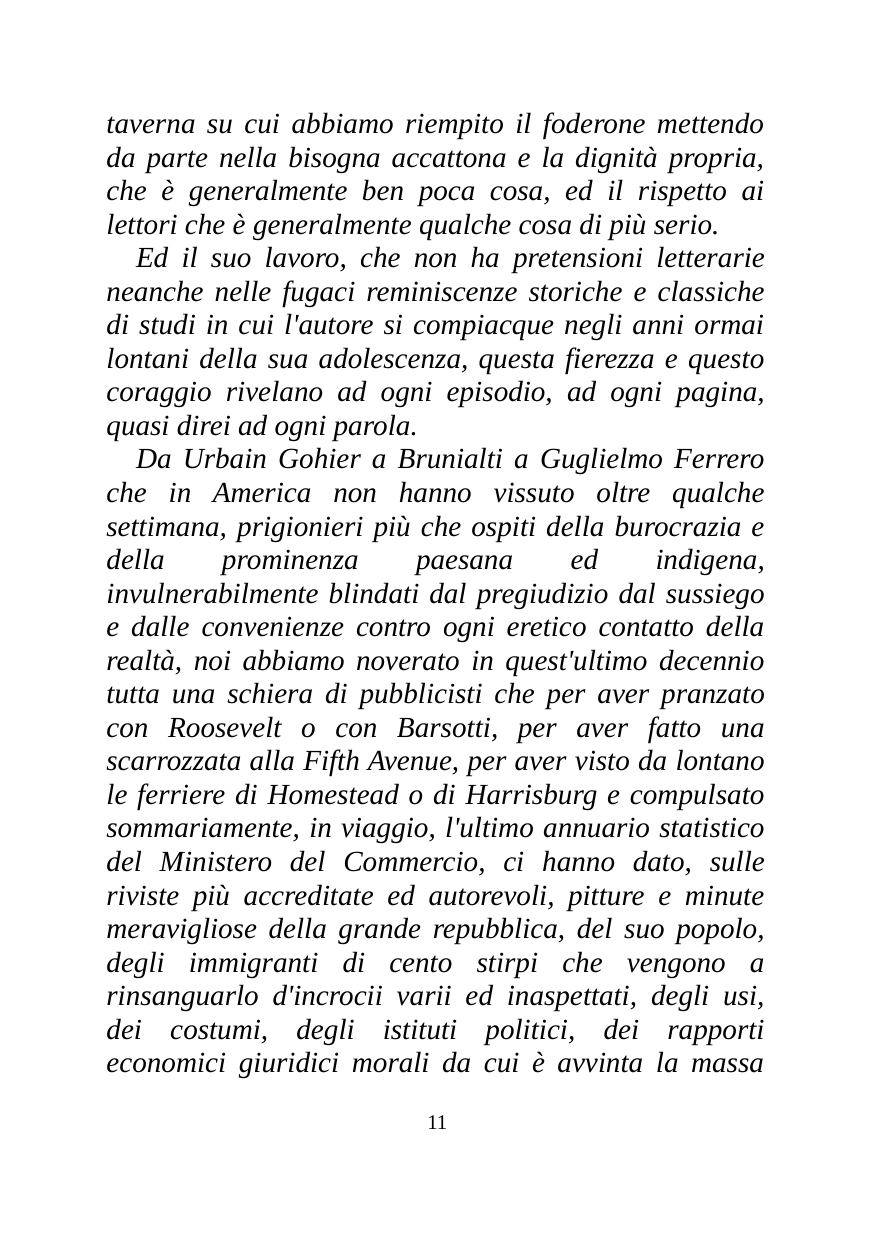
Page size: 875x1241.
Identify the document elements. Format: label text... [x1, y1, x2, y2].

text taverna su cui abbiamo riempito il foderone mettendo da parte nella bisogna accattona e la dignità propria, che è generalmente ben poca cosa, ed il rispetto ai lettori che è generalmente qualche cosa di più serio. [106, 106, 768, 240]
text Da Urbain Gohier a Brunialti a Guglielmo Ferrero che in America non hanno vissuto oltre qualche settimana, prigionieri più che ospiti della burocrazia e della prominenza paesana ed indigena, invulnerabilmente blindati dal pregiudizio dal sussiego e dalle convenienze contro ogni eretico contatto della realtà, noi abbiamo noverato in quest'ultimo decennio tutta una schiera di pubblicisti che per aver pranzato con Roosevelt o con Barsotti, per aver fatto una scarrozzata alla Fifth Avenue, per aver visto da lontano le ferriere di Homestead o di Harrisburg e compulsato sommariamente, in viaggio, l'ultimo annuario statistico del Ministero del Commercio, ci hanno dato, sulle riviste più accreditate ed autorevoli, pitture e minute meravigliose della grande repubblica, del suo popolo, degli immigranti di cento stirpi che vengono a rinsanguarlo d'incrocii varii ed inaspettati, degli usi, dei costumi, degli istituti politici, dei rapporti economici giuridici morali da cui è avvinta la massa [106, 442, 768, 1079]
text Ed il suo lavoro, che non ha pretensioni letterarie neanche nelle fugaci reminiscenze storiche e classiche di studi in cui l'autore si compiacque negli anni ormai lontani della sua adolescenza, questa fierezza e questo coraggio rivelano ad ogni episodio, ad ogni pagina, quasi direi ad ogni parola. [106, 240, 768, 442]
